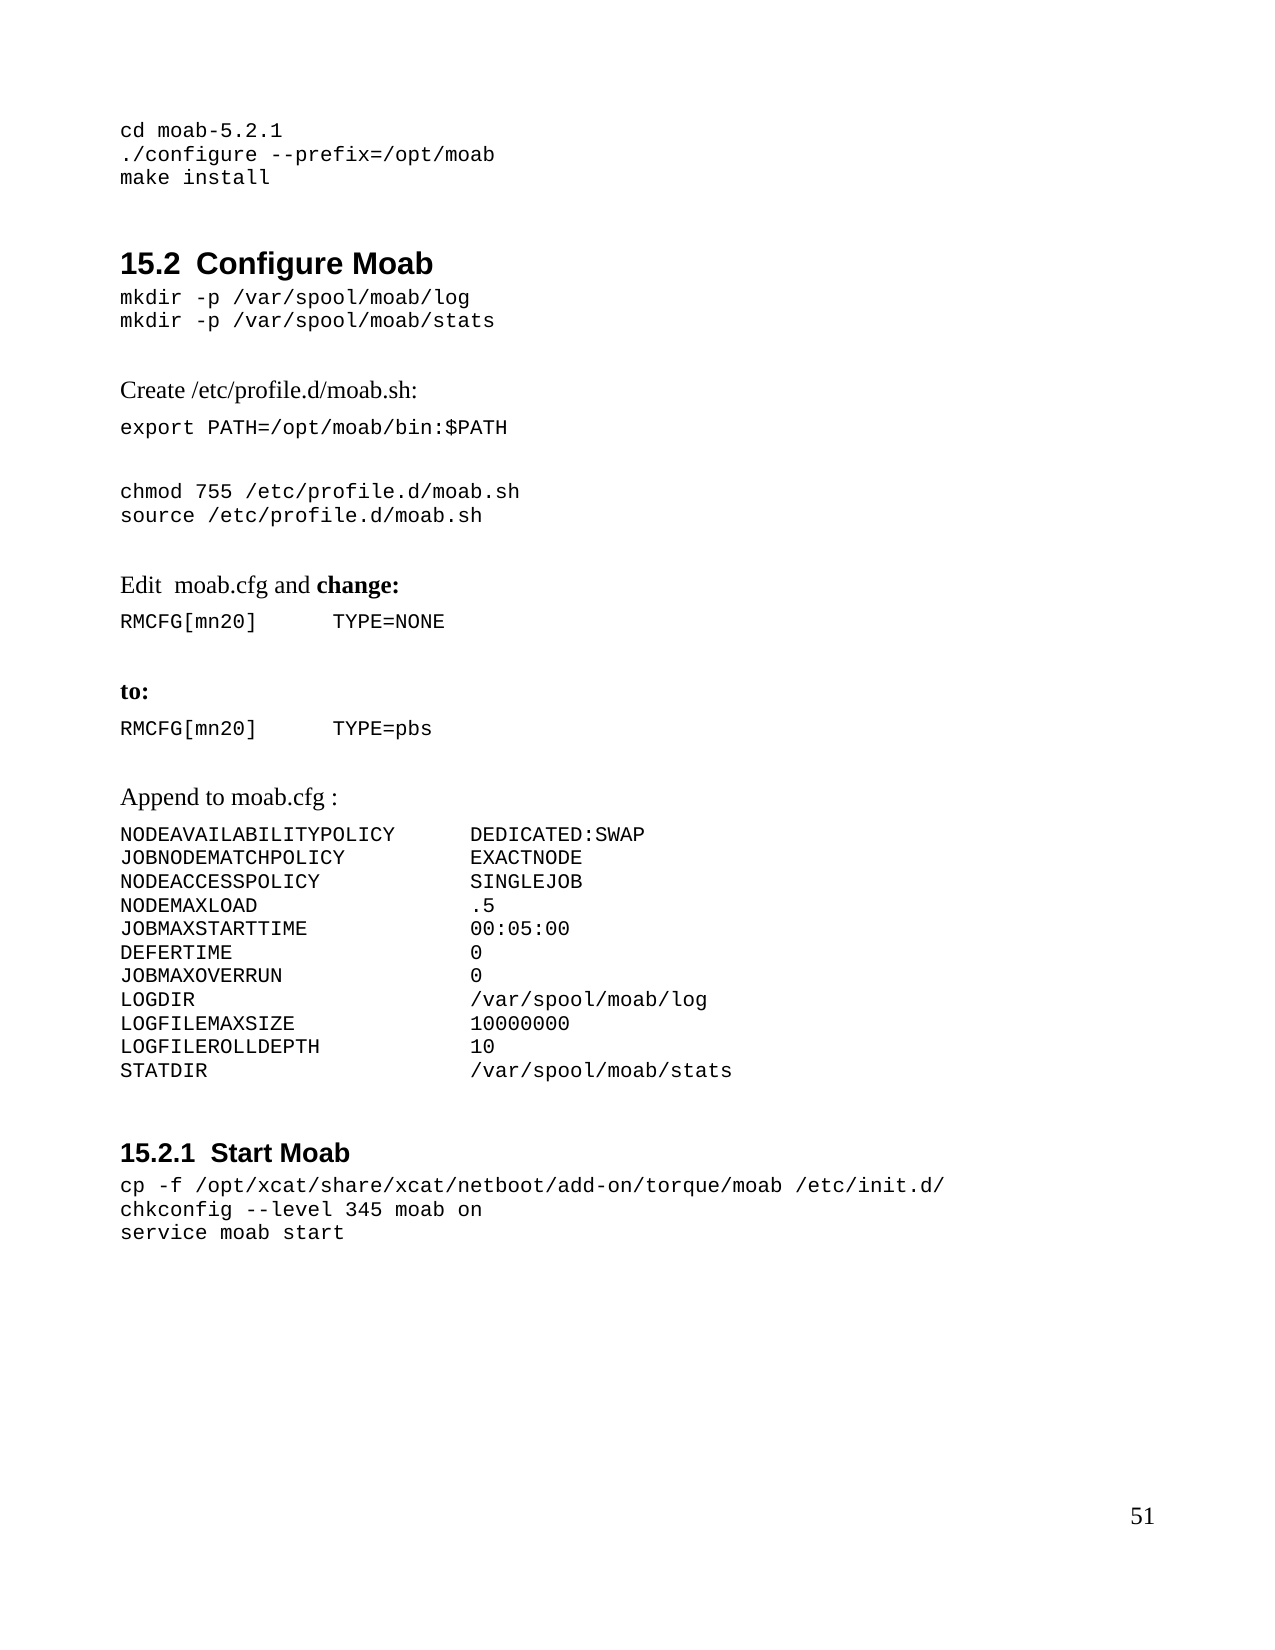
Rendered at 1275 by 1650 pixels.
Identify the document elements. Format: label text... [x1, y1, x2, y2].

text RMCFG[mn20] TYPE=NONE [120, 611, 1155, 635]
text Create /etc/profile.d/moab.sh: [120, 375, 1155, 404]
text ./configure --prefix=/opt/moab [120, 144, 1155, 167]
subtitle Start Moab [120, 1137, 1155, 1169]
text DEFERTIME 0 [120, 942, 1155, 966]
text LOGFILEROLLDEPTH 10 [120, 1036, 1155, 1060]
text Append to moab.cfg : [120, 782, 1155, 811]
text LOGDIR /var/spool/moab/log [120, 989, 1155, 1013]
text cd moab-5.2.1 [120, 120, 1155, 144]
text to: [120, 676, 1155, 705]
text mkdir -p /var/spool/moab/log [120, 287, 1155, 311]
subtitle Configure Moab [120, 245, 1155, 281]
text NODEMAXLOAD .5 [120, 894, 1155, 918]
text export PATH=/opt/moab/bin:$PATH [120, 417, 1155, 440]
text chkconfig --level 345 moab on [120, 1199, 1155, 1222]
text STATDIR /var/spool/moab/stats [120, 1060, 1155, 1084]
text NODEACCESSPOLICY SINGLEJOB [120, 871, 1155, 894]
text cp -f /opt/xcat/share/xcat/netboot/add-on/torque/moab /etc/init.d/ [120, 1175, 1155, 1199]
text JOBMAXSTARTTIME 00:05:00 [120, 918, 1155, 942]
text RMCFG[mn20] TYPE=pbs [120, 717, 1155, 741]
text make install [120, 167, 1155, 191]
text JOBMAXOVERRUN 0 [120, 966, 1155, 989]
text service moab start [120, 1222, 1155, 1246]
text source /etc/profile.d/moab.sh [120, 505, 1155, 529]
text chmod 755 /etc/profile.d/moab.sh [120, 482, 1155, 505]
text JOBNODEMATCHPOLICY EXACTNODE [120, 847, 1155, 871]
text LOGFILEMAXSIZE 10000000 [120, 1013, 1155, 1036]
text Edit moab.cfg and change: [120, 570, 1155, 599]
text mkdir -p /var/spool/moab/stats [120, 311, 1155, 334]
text NODEAVAILABILITYPOLICY DEDICATED:SWAP [120, 824, 1155, 847]
